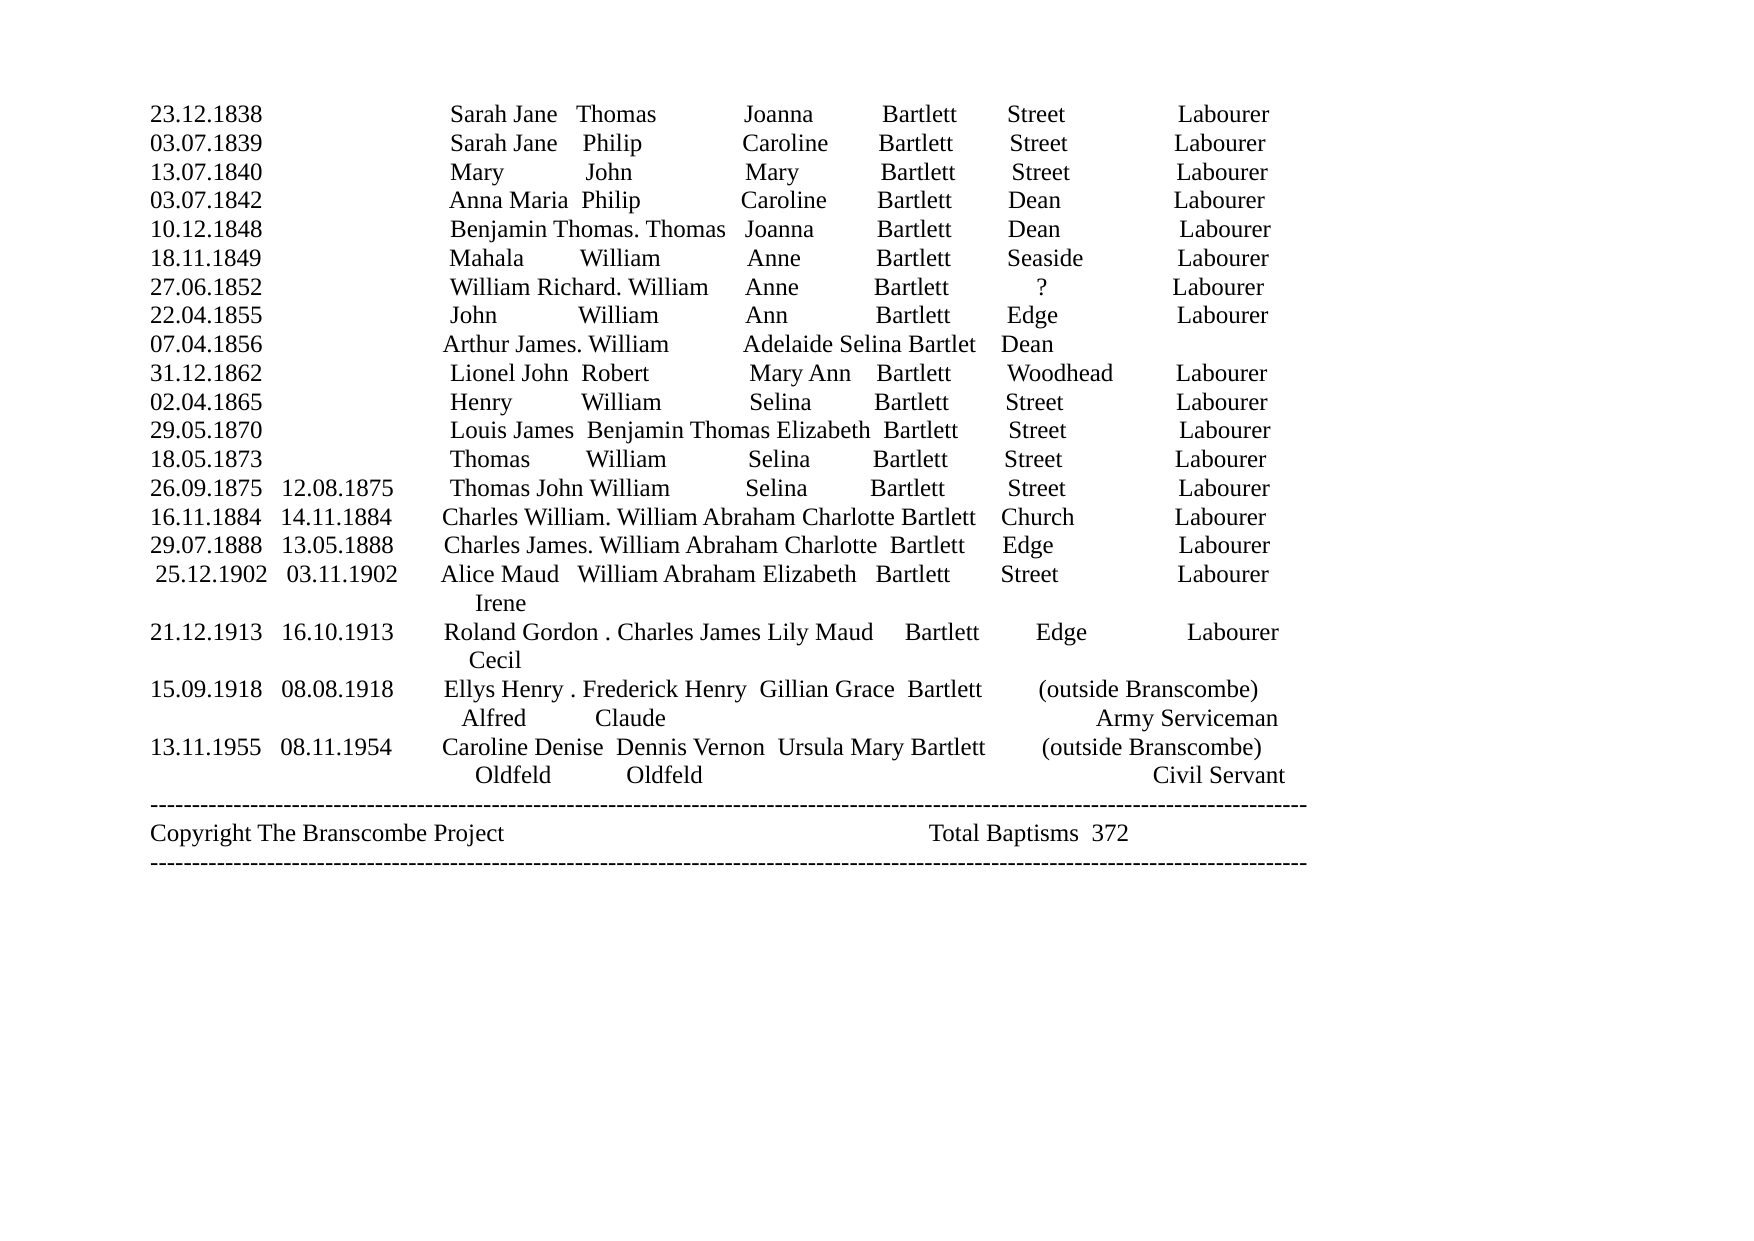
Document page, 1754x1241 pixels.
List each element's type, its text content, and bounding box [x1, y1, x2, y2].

text 10.12.1848 Benjamin Thomas. Thomas Joanna Bartlett Dean Labourer [150, 214, 1604, 243]
text 07.04.1856 Arthur James. William Adelaide Selina Bartlet Dean [150, 329, 1604, 358]
text 18.05.1873 Thomas William Selina Bartlett Street Labourer [150, 444, 1604, 473]
text 25.12.1902 03.11.1902 Alice Maud William Abraham Elizabeth Bartlett Street Labourer [150, 559, 1604, 588]
text Copyright The Branscombe Project Total Baptisms 372 [150, 818, 1604, 847]
text ------------------------------------------------------------------------------------------------------------------------------------------- [150, 847, 1604, 875]
text 16.11.1884 14.11.1884 Charles William. William Abraham Charlotte Bartlett Church Labourer [150, 502, 1604, 530]
text 03.07.1839 Sarah Jane Philip Caroline Bartlett Street Labourer [150, 128, 1604, 157]
text Oldfeld Oldfeld Civil Servant [150, 760, 1604, 789]
text 29.05.1870 Louis James Benjamin Thomas Elizabeth Bartlett Street Labourer [150, 415, 1604, 444]
text ------------------------------------------------------------------------------------------------------------------------------------------- [150, 789, 1604, 818]
text 29.07.1888 13.05.1888 Charles James. William Abraham Charlotte Bartlett Edge Labourer [150, 530, 1604, 559]
text 31.12.1862 Lionel John Robert Mary Ann Bartlett Woodhead Labourer [150, 358, 1604, 387]
text 13.11.1955 08.11.1954 Caroline Denise Dennis Vernon Ursula Mary Bartlett (outside Branscombe) [150, 732, 1604, 760]
text 18.11.1849 Mahala William Anne Bartlett Seaside Labourer [150, 243, 1604, 272]
text 15.09.1918 08.08.1918 Ellys Henry . Frederick Henry Gillian Grace Bartlett (outside Branscombe) [150, 674, 1604, 703]
text 26.09.1875 12.08.1875 Thomas John William Selina Bartlett Street Labourer [150, 473, 1604, 502]
text 21.12.1913 16.10.1913 Roland Gordon . Charles James Lily Maud Bartlett Edge Labourer [150, 617, 1604, 645]
text 03.07.1842 Anna Maria Philip Caroline Bartlett Dean Labourer [150, 185, 1604, 214]
text Irene [150, 588, 1604, 617]
text 13.07.1840 Mary John Mary Bartlett Street Labourer [150, 157, 1604, 185]
text Alfred Claude Army Serviceman [150, 703, 1604, 732]
text 22.04.1855 John William Ann Bartlett Edge Labourer [150, 300, 1604, 329]
text 27.06.1852 William Richard. William Anne Bartlett ? Labourer [150, 272, 1604, 300]
text 02.04.1865 Henry William Selina Bartlett Street Labourer [150, 387, 1604, 415]
text Cecil [150, 645, 1604, 674]
text 23.12.1838 Sarah Jane Thomas Joanna Bartlett Street Labourer [150, 99, 1604, 128]
